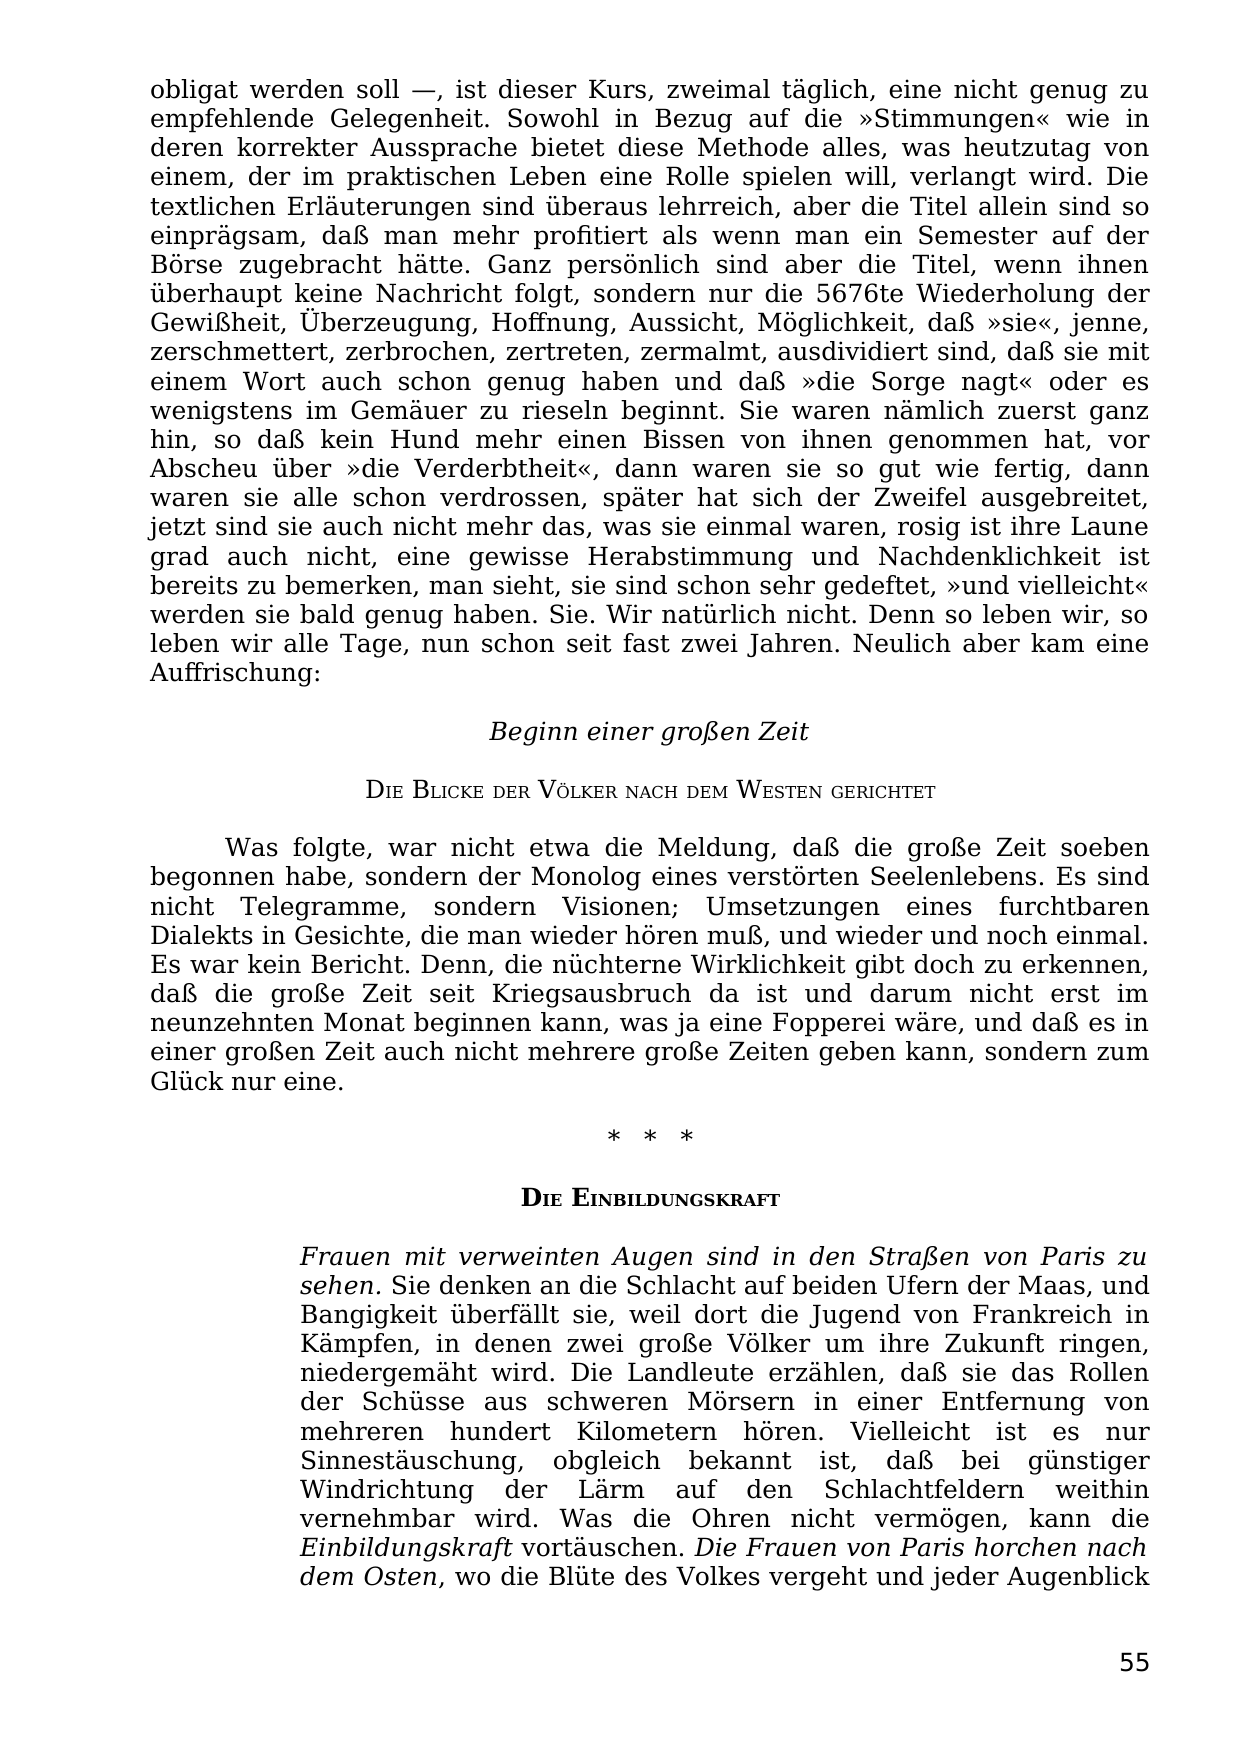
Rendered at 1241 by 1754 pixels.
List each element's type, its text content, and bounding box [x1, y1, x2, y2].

text Beginn einer großen Zeit [150, 717, 1151, 746]
text Frauen mit verweinten Augen sind in den Straßen von Paris zu sehen. Sie denken an die Schlacht auf beiden Ufern der Maas, und Bangigkeit überfällt sie, weil dort die Jugend von Frankreich in Kämpfen, in denen zwei große Völker um ihre Zukunft ringen, niedergemäht wird. Die Landleute erzählen, daß sie das Rollen der Schüsse aus schweren Mörsern in einer Entfernung von mehreren hundert Kilometern hören. Vielleicht ist es nur Sinnestäuschung, obgleich bekannt ist, daß bei günstiger Windrichtung der Lärm auf den Schlachtfeldern weithin vernehmbar wird. Was die Ohren nicht vermögen, kann die Einbildungskraft vortäuschen. Die Frauen von Paris horchen nach dem Osten, wo die Blüte des Volkes vergeht und jeder Augenblick [300, 1242, 1151, 1592]
text Die Blicke der Völker nach dem Westen gerichtet [150, 775, 1151, 804]
text * * * [150, 1125, 1151, 1154]
text Was folgte, war nicht etwa die Meldung, daß die große Zeit soeben begonnen habe, sondern der Monolog eines verstörten Seelenlebens. Es sind nicht Telegramme, sondern Visionen; Umsetzungen eines furchtbaren Dialekts in Gesichte, die man wieder hören muß, und wieder und noch einmal. Es war kein Bericht. Denn, die nüchterne Wirklichkeit gibt doch zu erkennen, daß die große Zeit seit Kriegsausbruch da ist und darum nicht erst im neunzehnten Monat beginnen kann, was ja eine Fopperei wäre, und daß es in einer großen Zeit auch nicht mehrere große Zeiten geben kann, sondern zum Glück nur eine. [150, 833, 1151, 1096]
text Die Einbildungskraft [150, 1154, 1151, 1212]
text obligat werden soll —, ist dieser Kurs, zweimal täglich, eine nicht genug zu empfehlende Gelegenheit. Sowohl in Bezug auf die »Stimmungen« wie in deren korrekter Aussprache bietet diese Methode alles, was heutzutag von einem, der im praktischen Leben eine Rolle spielen will, verlangt wird. Die textlichen Erläuterungen sind überaus lehrreich, aber die Titel allein sind so einprägsam, daß man mehr profitiert als wenn man ein Semester auf der Börse zugebracht hätte. Ganz persönlich sind aber die Titel, wenn ihnen überhaupt keine Nachricht folgt, sondern nur die 5676te Wiederholung der Gewißheit, Überzeugung, Hoffnung, Aussicht, Möglichkeit, daß »sie«, jenne, zerschmettert, zerbrochen, zertreten, zermalmt, ausdividiert sind, daß sie mit einem Wort auch schon genug haben und daß »die Sorge nagt« oder es wenigstens im Gemäuer zu rieseln beginnt. Sie waren nämlich zuerst ganz hin, so daß kein Hund mehr einen Bissen von ihnen genommen hat, vor Abscheu über »die Verderbtheit«, dann waren sie so gut wie fertig, dann waren sie alle schon verdrossen, später hat sich der Zweifel ausgebreitet, jetzt sind sie auch nicht mehr das, was sie einmal waren, rosig ist ihre Laune grad auch nicht, eine gewisse Herabstimmung und Nachdenklichkeit ist bereits zu bemerken, man sieht, sie sind schon sehr gedeftet, »und vielleicht« werden sie bald genug haben. Sie. Wir natürlich nicht. Denn so leben wir, so leben wir alle Tage, nun schon seit fast zwei Jahren. Neulich aber kam eine Auffrischung: [150, 75, 1151, 687]
